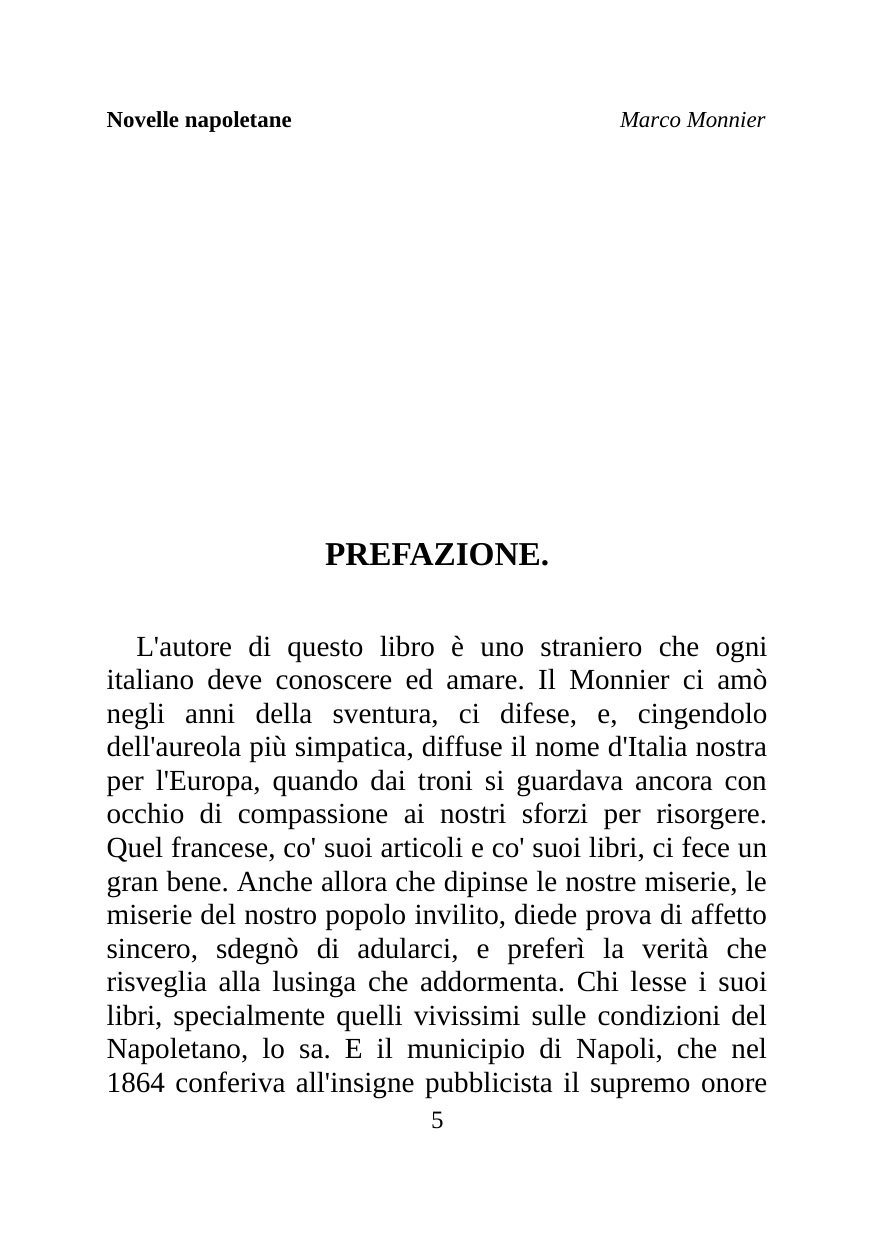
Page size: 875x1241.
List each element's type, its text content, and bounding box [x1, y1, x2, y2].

text L'autore di questo libro è uno straniero che ogni italiano deve conoscere ed amare. Il Monnier ci amò negli anni della sventura, ci difese, e, cingendolo dell'aureola più simpatica, diffuse il nome d'Italia nostra per l'Europa, quando dai troni si guardava ancora con occhio di compassione ai nostri sforzi per risorgere. Quel francese, co' suoi articoli e co' suoi libri, ci fece un gran bene. Anche allora che dipinse le nostre miserie, le miserie del nostro popolo invilito, diede prova di affetto sincero, sdegnò di adularci, e preferì la verità che risveglia alla lusinga che addormenta. Chi lesse i suoi libri, specialmente quelli vivissimi sulle condizioni del Napoletano, lo sa. E il municipio di Napoli, che nel 1864 conferiva all'insigne pubblicista il supremo onore [106, 629, 768, 1098]
subtitle PREFAZIONE. [106, 534, 768, 572]
